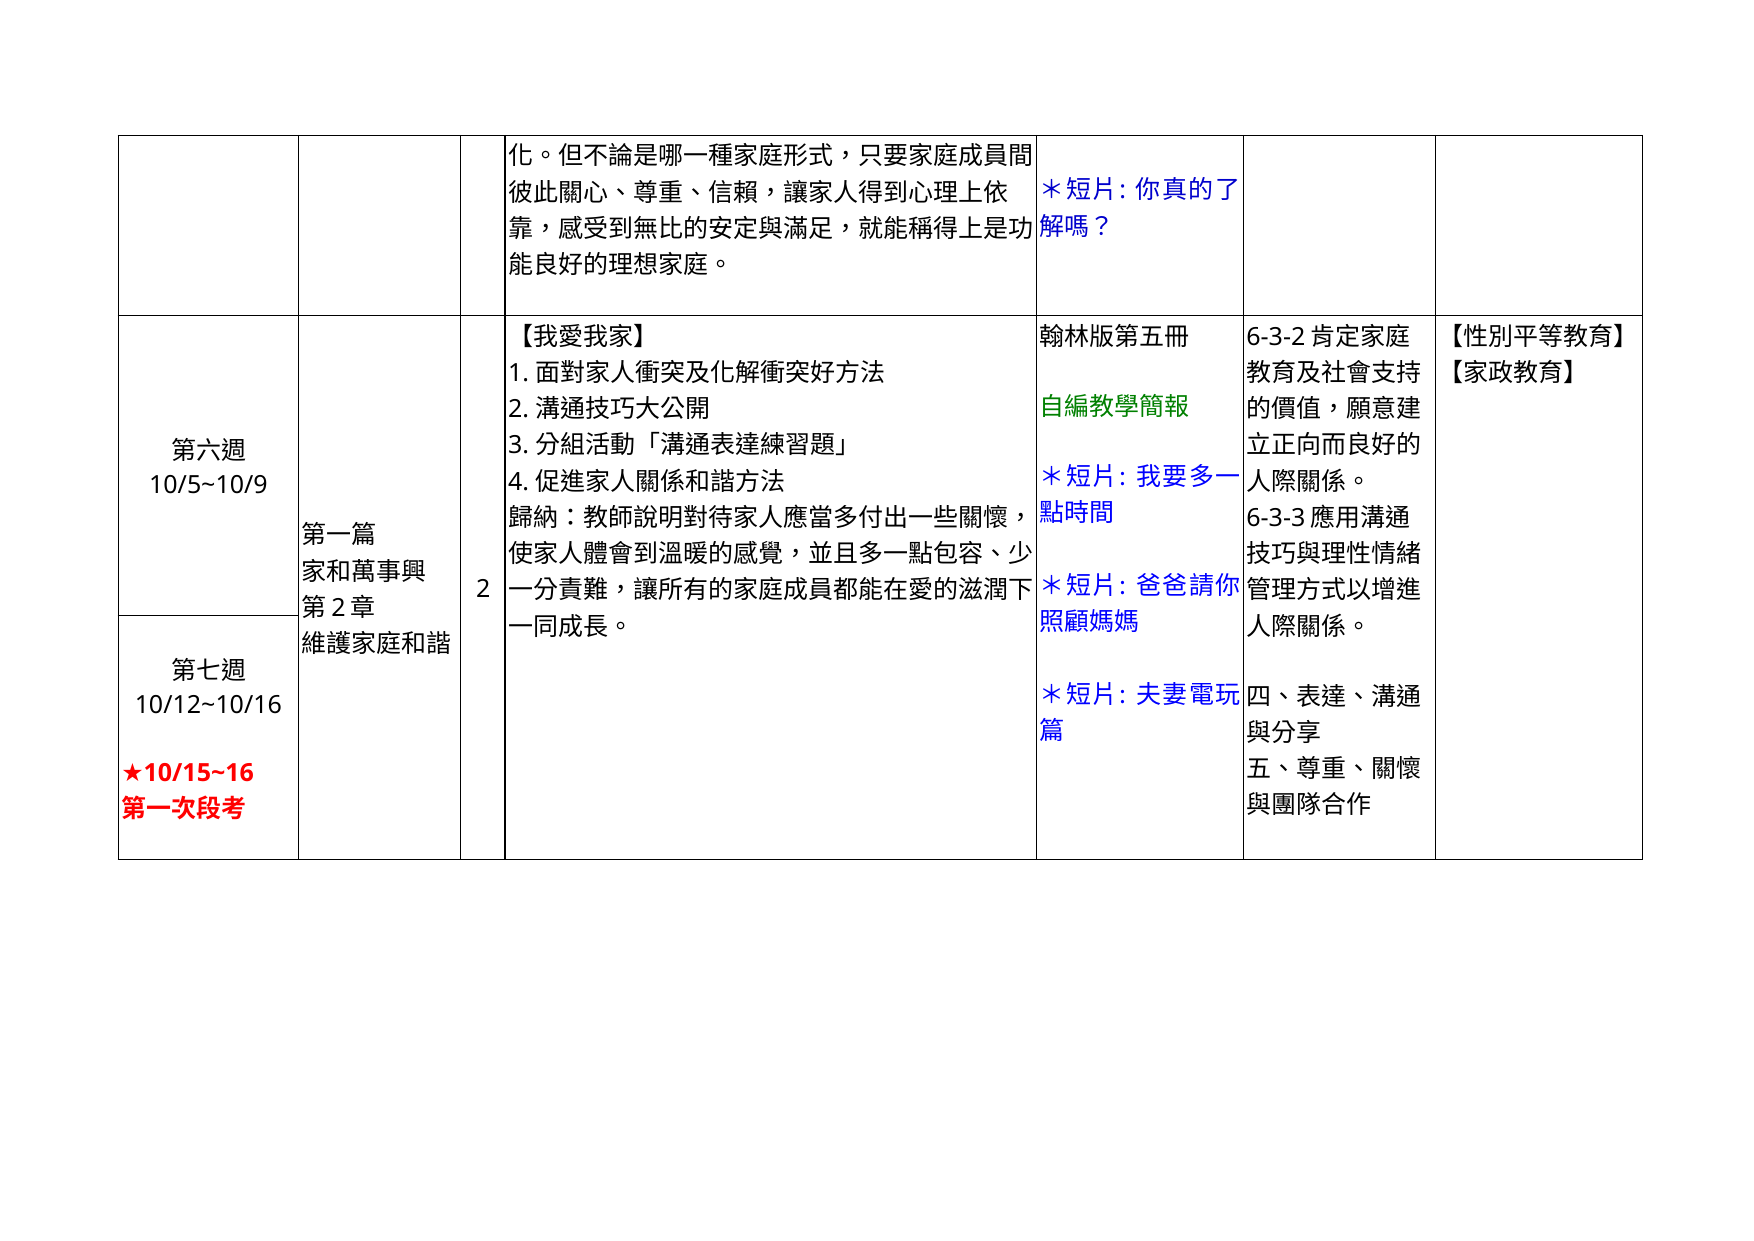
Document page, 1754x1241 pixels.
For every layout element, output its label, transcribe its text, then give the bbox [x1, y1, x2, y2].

table_cell ＊短片: 你真的了解嗎？ [1037, 136, 1243, 315]
table_cell 第六週 10/5~10/9 [119, 316, 298, 615]
table_cell 【我愛我家】 1. 面對家人衝突及化解衝突好方法 2. 溝通技巧大公開 3. 分組活動「溝通表達練習題」 4. 促進家人關係和諧方法 歸納：教師說明對待家人應當多付出一些關懷，使家人體會到溫暖的感覺，並且多一點包容、少一分責難，讓所有的家庭成員都能在愛的滋潤下一同成長。 [506, 316, 1036, 859]
table_cell [1244, 136, 1435, 315]
table_cell 化。但不論是哪一種家庭形式，只要家庭成員間彼此關心、尊重、信賴，讓家人得到心理上依靠，感受到無比的安定與滿足，就能稱得上是功能良好的理想家庭。 [506, 136, 1036, 315]
table_cell [119, 136, 298, 315]
table_cell [461, 136, 504, 315]
table_cell 第七週 10/12~10/16 ★10/15~16 第一次段考 [119, 616, 298, 859]
table_cell 翰林版第五冊 自編教學簡報 ＊短片: 我要多一點時間 ＊短片: 爸爸請你照顧媽媽 ＊短片: 夫妻電玩篇 [1037, 316, 1243, 859]
table_cell [299, 136, 460, 315]
table_cell [1436, 136, 1642, 315]
table_cell 6-3-2肯定家庭教育及社會支持的價值，願意建立正向而良好的人際關係。 6-3-3應用溝通技巧與理性情緒管理方式以增進人際關係。 四、表達、溝通與分享 五、尊重、關懷與團隊合作 [1244, 316, 1435, 859]
table_cell 【性別平等教育】 【家政教育】 [1436, 316, 1642, 859]
table_cell 2 [461, 316, 504, 859]
table_cell 第一篇 家和萬事興 第2章 維護家庭和諧 [299, 316, 460, 859]
